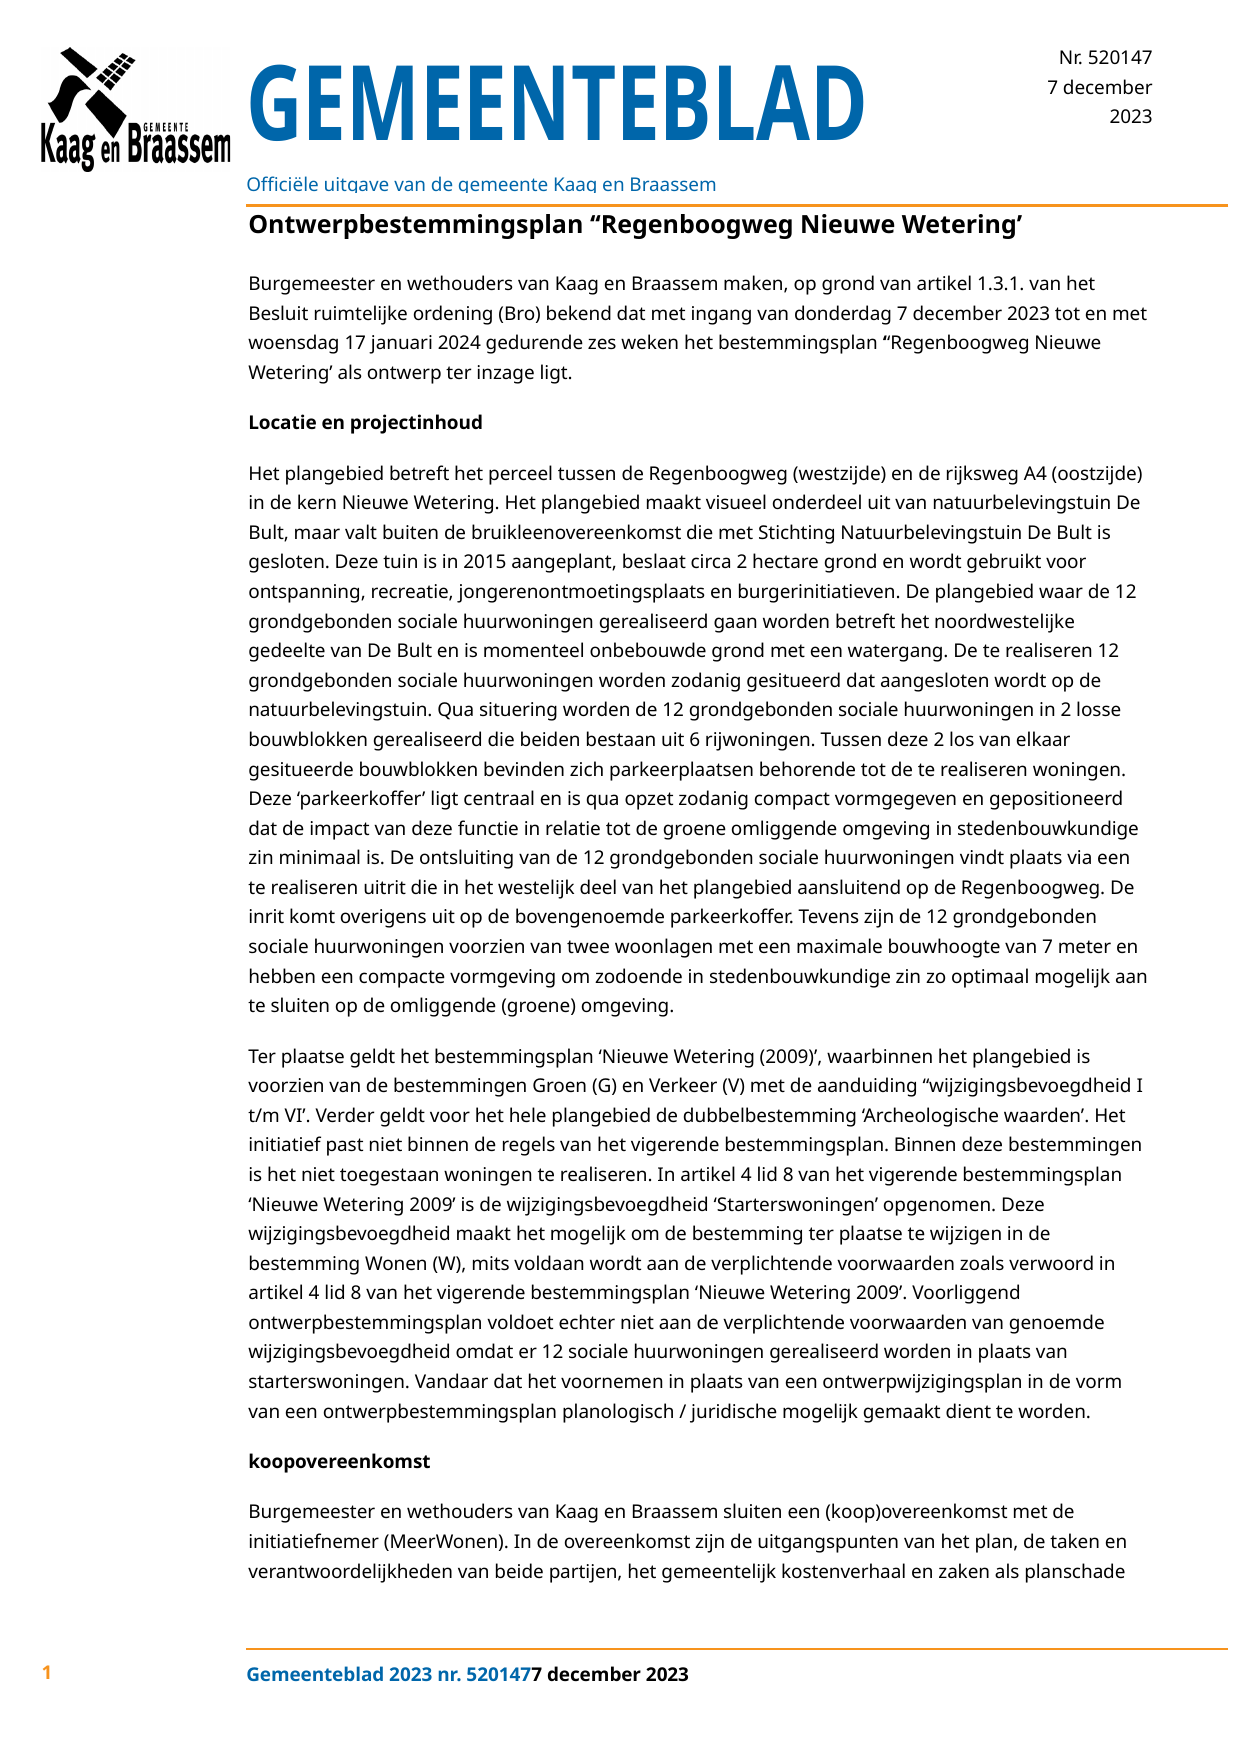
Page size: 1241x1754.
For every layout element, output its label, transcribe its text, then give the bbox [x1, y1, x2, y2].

text Burgemeester en wethouders van Kaag en Braassem maken, op grond van artikel 1.3.1. van het Besluit ruimtelijke ordening (Bro) bekend dat met ingang van donderdag 7 december 2023 tot en met woensdag 17 januari 2024 gedurende zes weken het bestemmingsplan ‘‘Regenboogweg Nieuwe Wetering’ als ontwerp ter inzage ligt. [248, 270, 1152, 385]
text koopovereenkomst [248, 1448, 1152, 1474]
text Burgemeester en wethouders van Kaag en Braassem sluiten een (koop)overeenkomst met de initiatiefnemer (MeerWonen). In de overeenkomst zijn de uitgangspunten van het plan, de taken en verantwoordelijkheden van beide partijen, het gemeentelijk kostenverhaal en zaken als planschade [248, 1499, 1152, 1583]
text Het plangebied betreft het perceel tussen de Regenboogweg (westzijde) en de rijksweg A4 (oostzijde) in de kern Nieuwe Wetering. Het plangebied maakt visueel onderdeel uit van natuurbelevingstuin De Bult, maar valt buiten de bruikleenovereenkomst die met Stichting Natuurbelevingstuin De Bult is gesloten. Deze tuin is in 2015 aangeplant, beslaat circa 2 hectare grond en wordt gebruikt voor ontspanning, recreatie, jongerenontmoetingsplaats en burgerinitiatieven. De plangebied waar de 12 grondgebonden sociale huurwoningen gerealiseerd gaan worden betreft het noordwestelijke gedeelte van De Bult en is momenteel onbebouwde grond met een watergang. De te realiseren 12 grondgebonden sociale huurwoningen worden zodanig gesitueerd dat aangesloten wordt op de natuurbelevingstuin. Qua situering worden de 12 grondgebonden sociale huurwoningen in 2 losse bouwblokken gerealiseerd die beiden bestaan uit 6 rijwoningen. Tussen deze 2 los van elkaar gesitueerde bouwblokken bevinden zich parkeerplaatsen behorende tot de te realiseren woningen. Deze ‘parkeerkoffer’ ligt centraal en is qua opzet zodanig compact vormgegeven en gepositioneerd dat de impact van deze functie in relatie tot de groene omliggende omgeving in stedenbouwkundige zin minimaal is. De ontsluiting van de 12 grondgebonden sociale huurwoningen vindt plaats via een te realiseren uitrit die in het westelijk deel van het plangebied aansluitend op de Regenboogweg. De inrit komt overigens uit op de bovengenoemde parkeerkoffer. Tevens zijn de 12 grondgebonden sociale huurwoningen voorzien van twee woonlagen met een maximale bouwhoogte van 7 meter en hebben een compacte vormgeving om zodoende in stedenbouwkundige zin zo optimaal mogelijk aan te sluiten op de omliggende (groene) omgeving. [248, 460, 1152, 1018]
picture [41, 47, 231, 172]
text Locatie en projectinhoud [248, 409, 1152, 435]
text Ter plaatse geldt het bestemmingsplan ‘Nieuwe Wetering (2009)’, waarbinnen het plangebied is voorzien van de bestemmingen Groen (G) en Verkeer (V) met de aanduiding “wijzigingsbevoegdheid I t/m VI’. Verder geldt voor het hele plangebied de dubbelbestemming ‘Archeologische waarden’. Het initiatief past niet binnen de regels van het vigerende bestemmingsplan. Binnen deze bestemmingen is het niet toegestaan woningen te realiseren. In artikel 4 lid 8 van het vigerende bestemmingsplan ‘Nieuwe Wetering 2009’ is de wijzigingsbevoegdheid ‘Starterswoningen’ opgenomen. Deze wijzigingsbevoegdheid maakt het mogelijk om de bestemming ter plaatse te wijzigen in de bestemming Wonen (W), mits voldaan wordt aan de verplichtende voorwaarden zoals verwoord in artikel 4 lid 8 van het vigerende bestemmingsplan ‘Nieuwe Wetering 2009’. Voorliggend ontwerpbestemmingsplan voldoet echter niet aan de verplichtende voorwaarden van genoemde wijzigingsbevoegdheid omdat er 12 sociale huurwoningen gerealiseerd worden in plaats van starterswoningen. Vandaar dat het voornemen in plaats van een ontwerpwijzigingsplan in de vorm van een ontwerpbestemmingsplan planologisch / juridische mogelijk gemaakt dient te worden. [248, 1043, 1152, 1423]
text Ontwerpbestemmingsplan ‘‘Regenboogweg Nieuwe Wetering’ [248, 207, 1152, 241]
